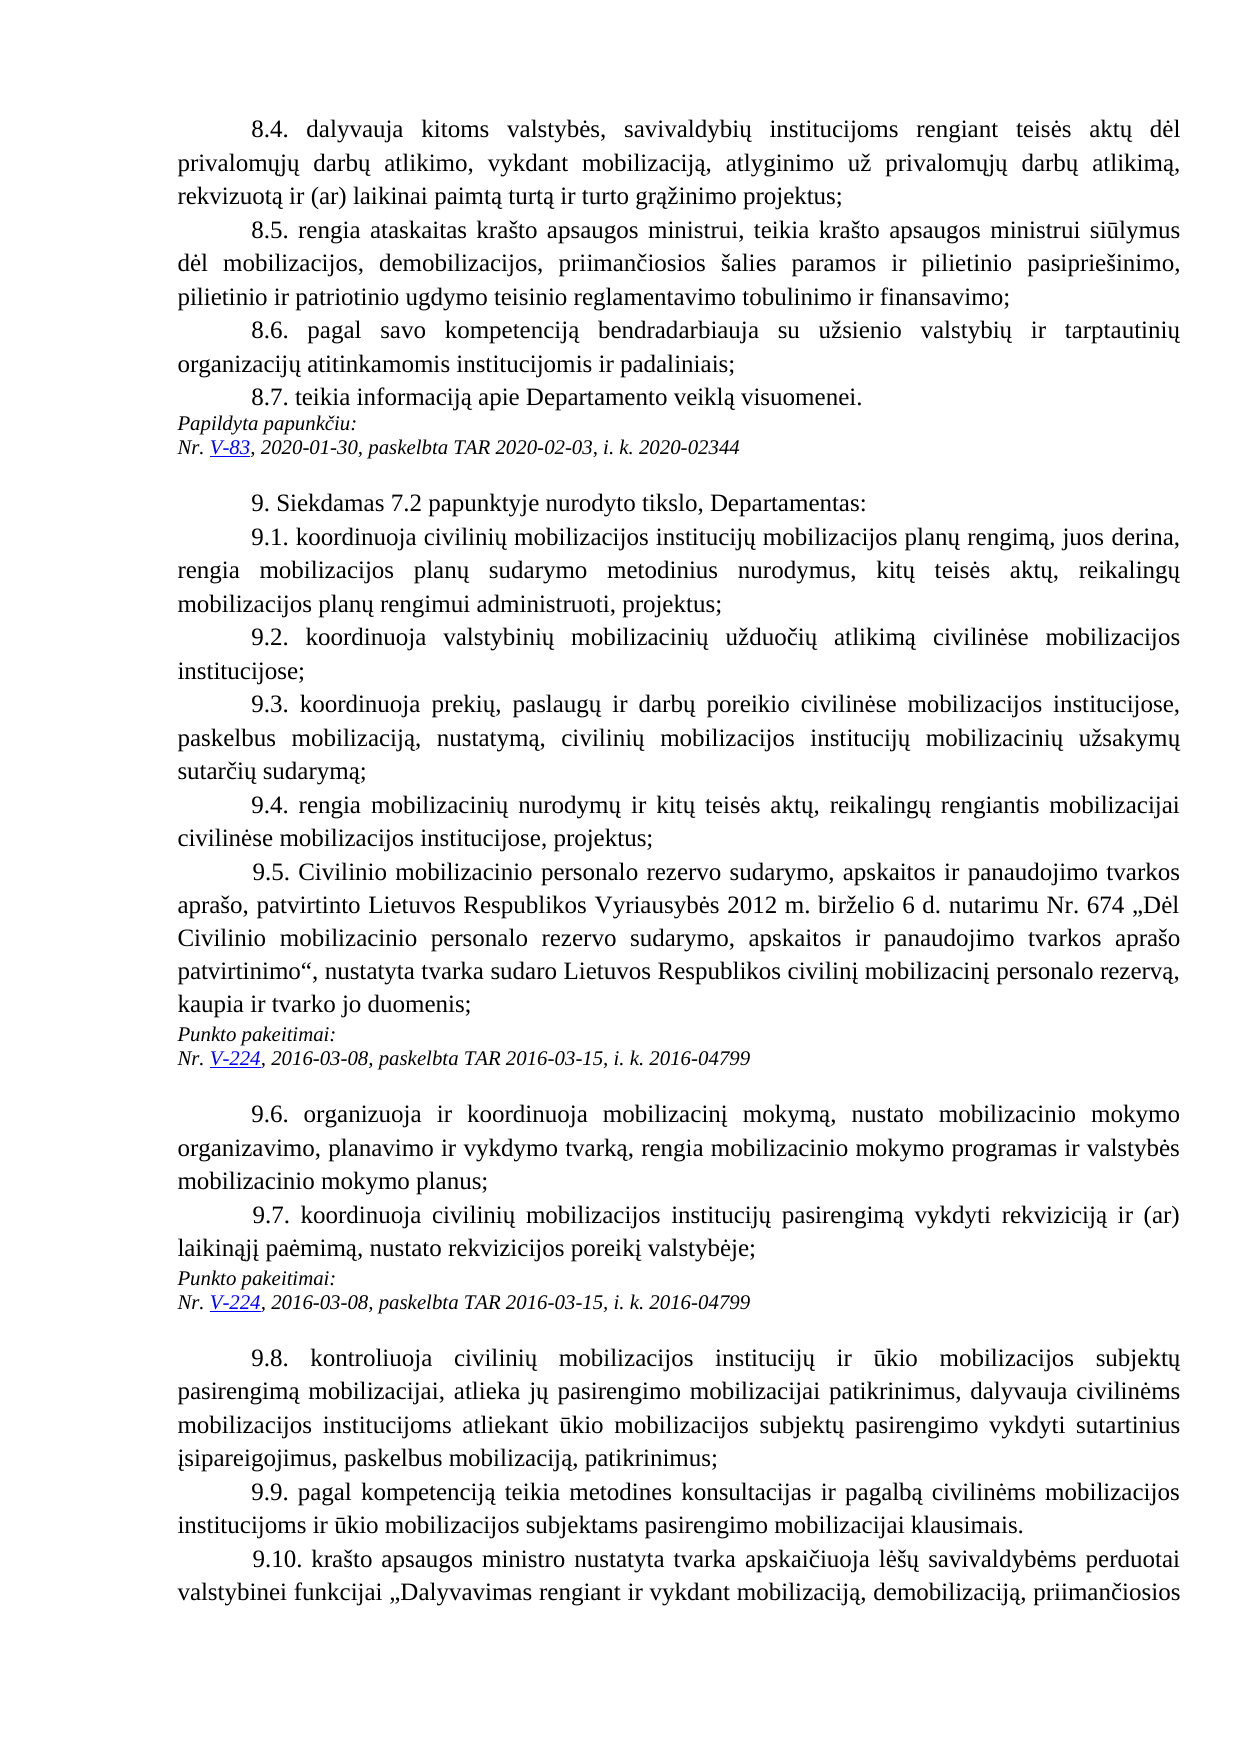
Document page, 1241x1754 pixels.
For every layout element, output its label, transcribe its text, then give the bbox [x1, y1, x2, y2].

text 9.8. kontroliuoja civilinių mobilizacijos institucijų ir ūkio mobilizacijos subjektų pasirengimą mobilizacijai, atlieka jų pasirengimo mobilizacijai patikrinimus, dalyvauja civilinėms mobilizacijos institucijoms atliekant ūkio mobilizacijos subjektų pasirengimo vykdyti sutartinius įsipareigojimus, paskelbus mobilizaciją, patikrinimus; [177, 1343, 1181, 1472]
text 8.7. teikia informaciją apie Departamento veiklą visuomenei. [177, 382, 1181, 411]
text Punkto pakeitimai: [177, 1266, 1181, 1290]
text Punkto pakeitimai: [177, 1022, 1181, 1046]
text 8.6. pagal savo kompetenciją bendradarbiauja su užsienio valstybių ir tarptautinių organizacijų atitinkamomis institucijomis ir padaliniais; [177, 315, 1181, 378]
text 9.2. koordinuoja valstybinių mobilizacinių užduočių atlikimą civilinėse mobilizacijos institucijose; [177, 622, 1181, 684]
text 9.7. koordinuoja civilinių mobilizacijos institucijų pasirengimą vykdyti rekviziciją ir (ar) laikinąjį paėmimą, nustato rekvizicijos poreikį valstybėje; [177, 1200, 1181, 1261]
text 9.3. koordinuoja prekių, paslaugų ir darbų poreikio civilinėse mobilizacijos institucijose, paskelbus mobilizaciją, nustatymą, civilinių mobilizacijos institucijų mobilizacinių užsakymų sutarčių sudarymą; [177, 689, 1181, 785]
text 9.9. pagal kompetenciją teikia metodines konsultacijas ir pagalbą civilinėms mobilizacijos institucijoms ir ūkio mobilizacijos subjektams pasirengimo mobilizacijai klausimais. [177, 1477, 1181, 1539]
text 9.6. organizuoja ir koordinuoja mobilizacinį mokymą, nustato mobilizacinio mokymo organizavimo, planavimo ir vykdymo tvarką, rengia mobilizacinio mokymo programas ir valstybės mobilizacinio mokymo planus; [177, 1099, 1181, 1195]
text 8.5. rengia ataskaitas krašto apsaugos ministrui, teikia krašto apsaugos ministrui siūlymus dėl mobilizacijos, demobilizacijos, priimančiosios šalies paramos ir pilietinio pasipriešinimo, pilietinio ir patriotinio ugdymo teisinio reglamentavimo tobulinimo ir finansavimo; [177, 215, 1181, 311]
text 9.1. koordinuoja civilinių mobilizacijos institucijų mobilizacijos planų rengimą, juos derina, rengia mobilizacijos planų sudarymo metodinius nurodymus, kitų teisės aktų, reikalingų mobilizacijos planų rengimui administruoti, projektus; [177, 522, 1181, 617]
text 9.4. rengia mobilizacinių nurodymų ir kitų teisės aktų, reikalingų rengiantis mobilizacijai civilinėse mobilizacijos institucijose, projektus; [177, 790, 1181, 852]
text Nr. V-224, 2016-03-08, paskelbta TAR 2016-03-15, i. k. 2016-04799 [177, 1046, 1181, 1070]
text Nr. V-224, 2016-03-08, paskelbta TAR 2016-03-15, i. k. 2016-04799 [177, 1290, 1181, 1314]
text 9.5. Civilinio mobilizacinio personalo rezervo sudarymo, apskaitos ir panaudojimo tvarkos aprašo, patvirtinto Lietuvos Respublikos Vyriausybės 2012 m. birželio 6 d. nutarimu Nr. 674 „Dėl Civilinio mobilizacinio personalo rezervo sudarymo, apskaitos ir panaudojimo tvarkos aprašo patvirtinimo“, nustatyta tvarka sudaro Lietuvos Respublikos civilinį mobilizacinį personalo rezervą, kaupia ir tvarko jo duomenis; [177, 857, 1181, 1018]
text 9. Siekdamas 7.2 papunktyje nurodyto tikslo, Departamentas: [177, 488, 1181, 517]
text 9.10. krašto apsaugos ministro nustatyta tvarka apskaičiuoja lėšų savivaldybėms perduotai valstybinei funkcijai „Dalyvavimas rengiant ir vykdant mobilizaciją, demobilizaciją, priimančiosios [177, 1544, 1181, 1606]
text Papildyta papunkčiu: [177, 411, 1181, 435]
text Nr. V-83, 2020-01-30, paskelbta TAR 2020-02-03, i. k. 2020-02344 [177, 435, 1181, 459]
text 8.4. dalyvauja kitoms valstybės, savivaldybių institucijoms rengiant teisės aktų dėl privalomųjų darbų atlikimo, vykdant mobilizaciją, atlyginimo už privalomųjų darbų atlikimą, rekvizuotą ir (ar) laikinai paimtą turtą ir turto grąžinimo projektus; [177, 114, 1181, 210]
